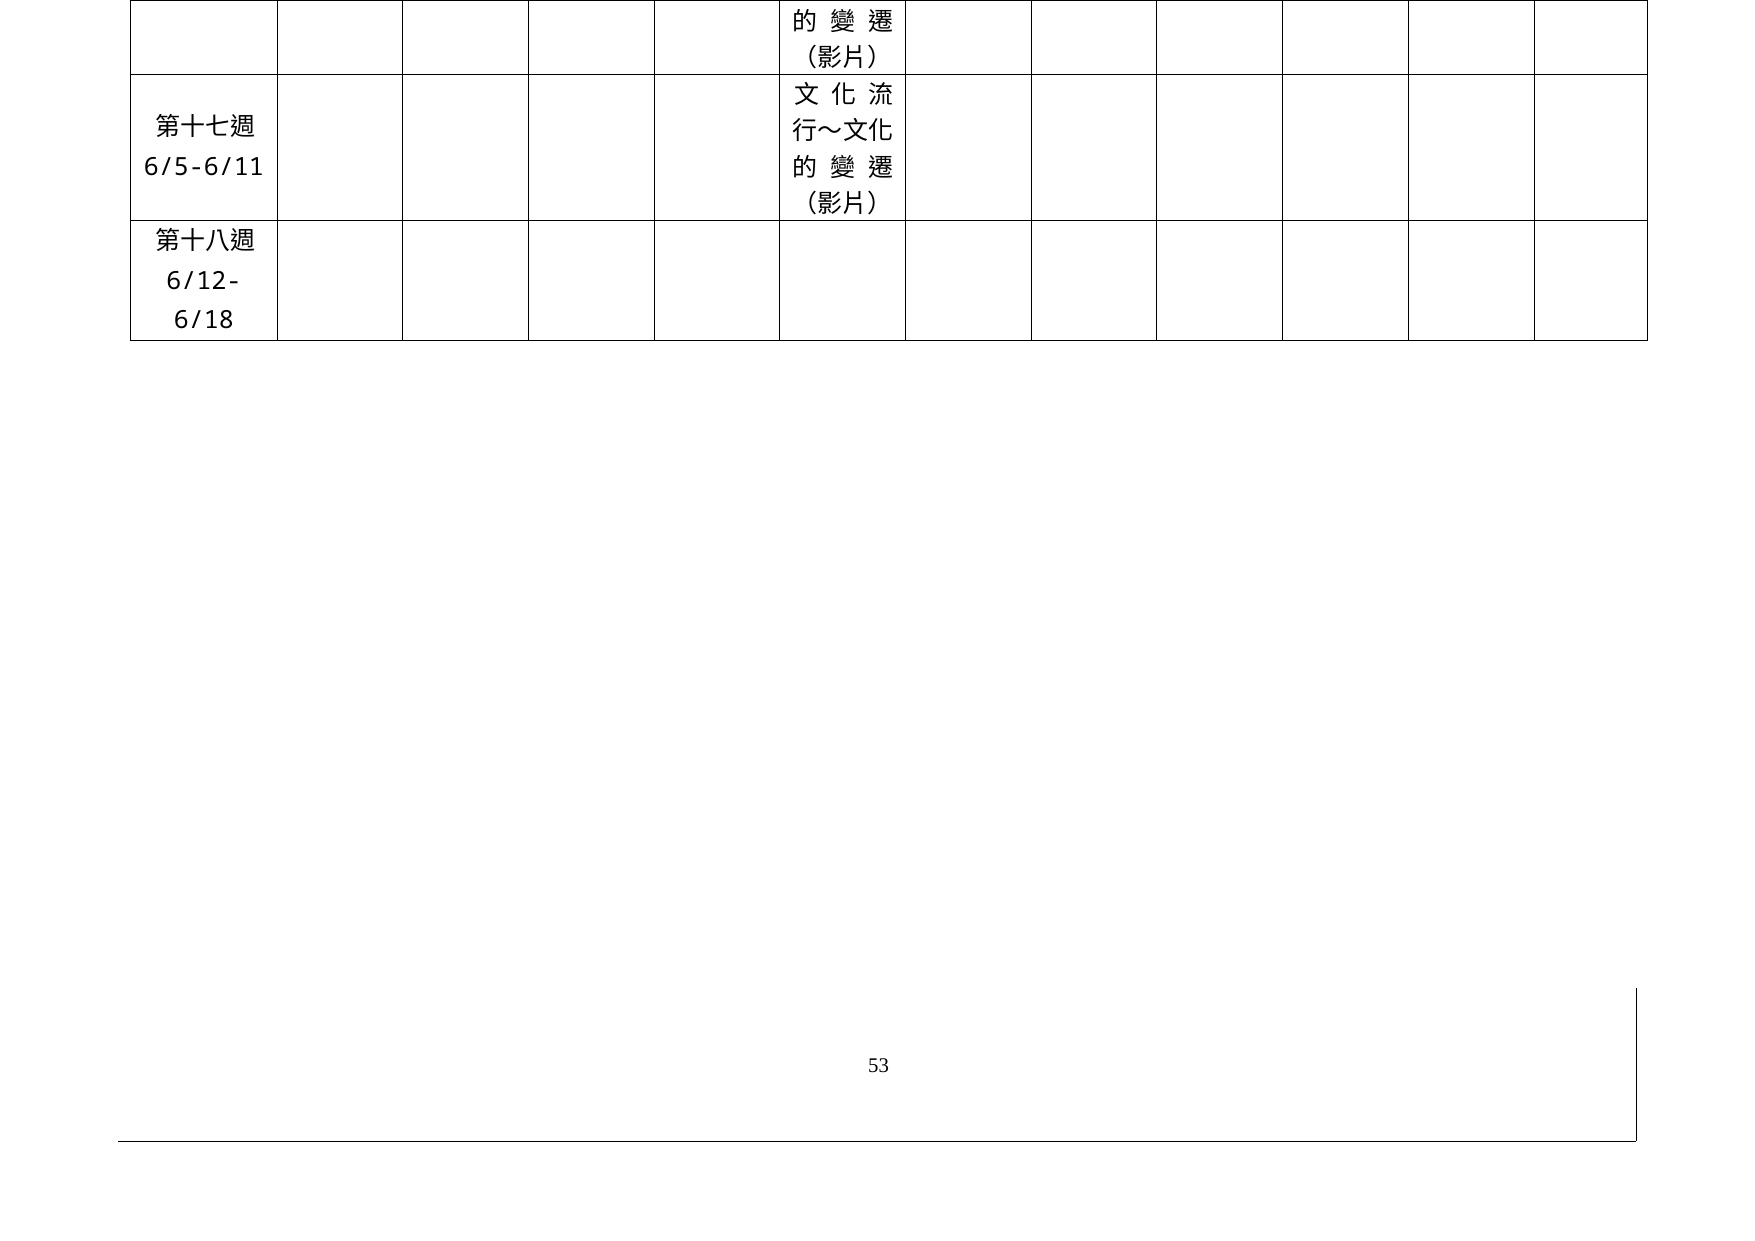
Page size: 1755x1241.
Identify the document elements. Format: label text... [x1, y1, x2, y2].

table_cell 第十七週6/5-6/11 [131, 75, 277, 219]
table_cell [1409, 1, 1534, 73]
table_cell [906, 221, 1031, 340]
table_cell [655, 1, 779, 73]
table_cell [278, 221, 402, 340]
table_cell [1283, 221, 1408, 340]
table_cell [655, 221, 779, 340]
table_cell [1535, 75, 1647, 219]
table_cell 文化流行～文化的變遷（影片） [780, 75, 905, 219]
table_cell [529, 1, 654, 73]
table_cell [131, 1, 277, 73]
table_cell [1157, 75, 1282, 219]
table_cell [403, 75, 528, 219]
table_cell [403, 1, 528, 73]
table_cell [1535, 1, 1647, 73]
table_cell [906, 1, 1031, 73]
table_cell 的變遷（影片） [780, 1, 905, 73]
table_cell 第十八週6/12-6/18 [131, 221, 277, 340]
table_cell [1032, 221, 1156, 340]
table_cell [1157, 221, 1282, 340]
table_cell [1157, 1, 1282, 73]
table_cell [529, 75, 654, 219]
table_cell [655, 75, 779, 219]
table_cell [1032, 75, 1156, 219]
table_cell [1283, 75, 1408, 219]
table_cell [1032, 1, 1156, 73]
table_cell [529, 221, 654, 340]
table_cell [278, 1, 402, 73]
table_cell [1283, 1, 1408, 73]
table_cell [780, 221, 905, 340]
table_cell [906, 75, 1031, 219]
table_cell [278, 75, 402, 219]
table_cell [403, 221, 528, 340]
table_cell [1535, 221, 1647, 340]
table_cell [1409, 75, 1534, 219]
table_cell [1409, 221, 1534, 340]
